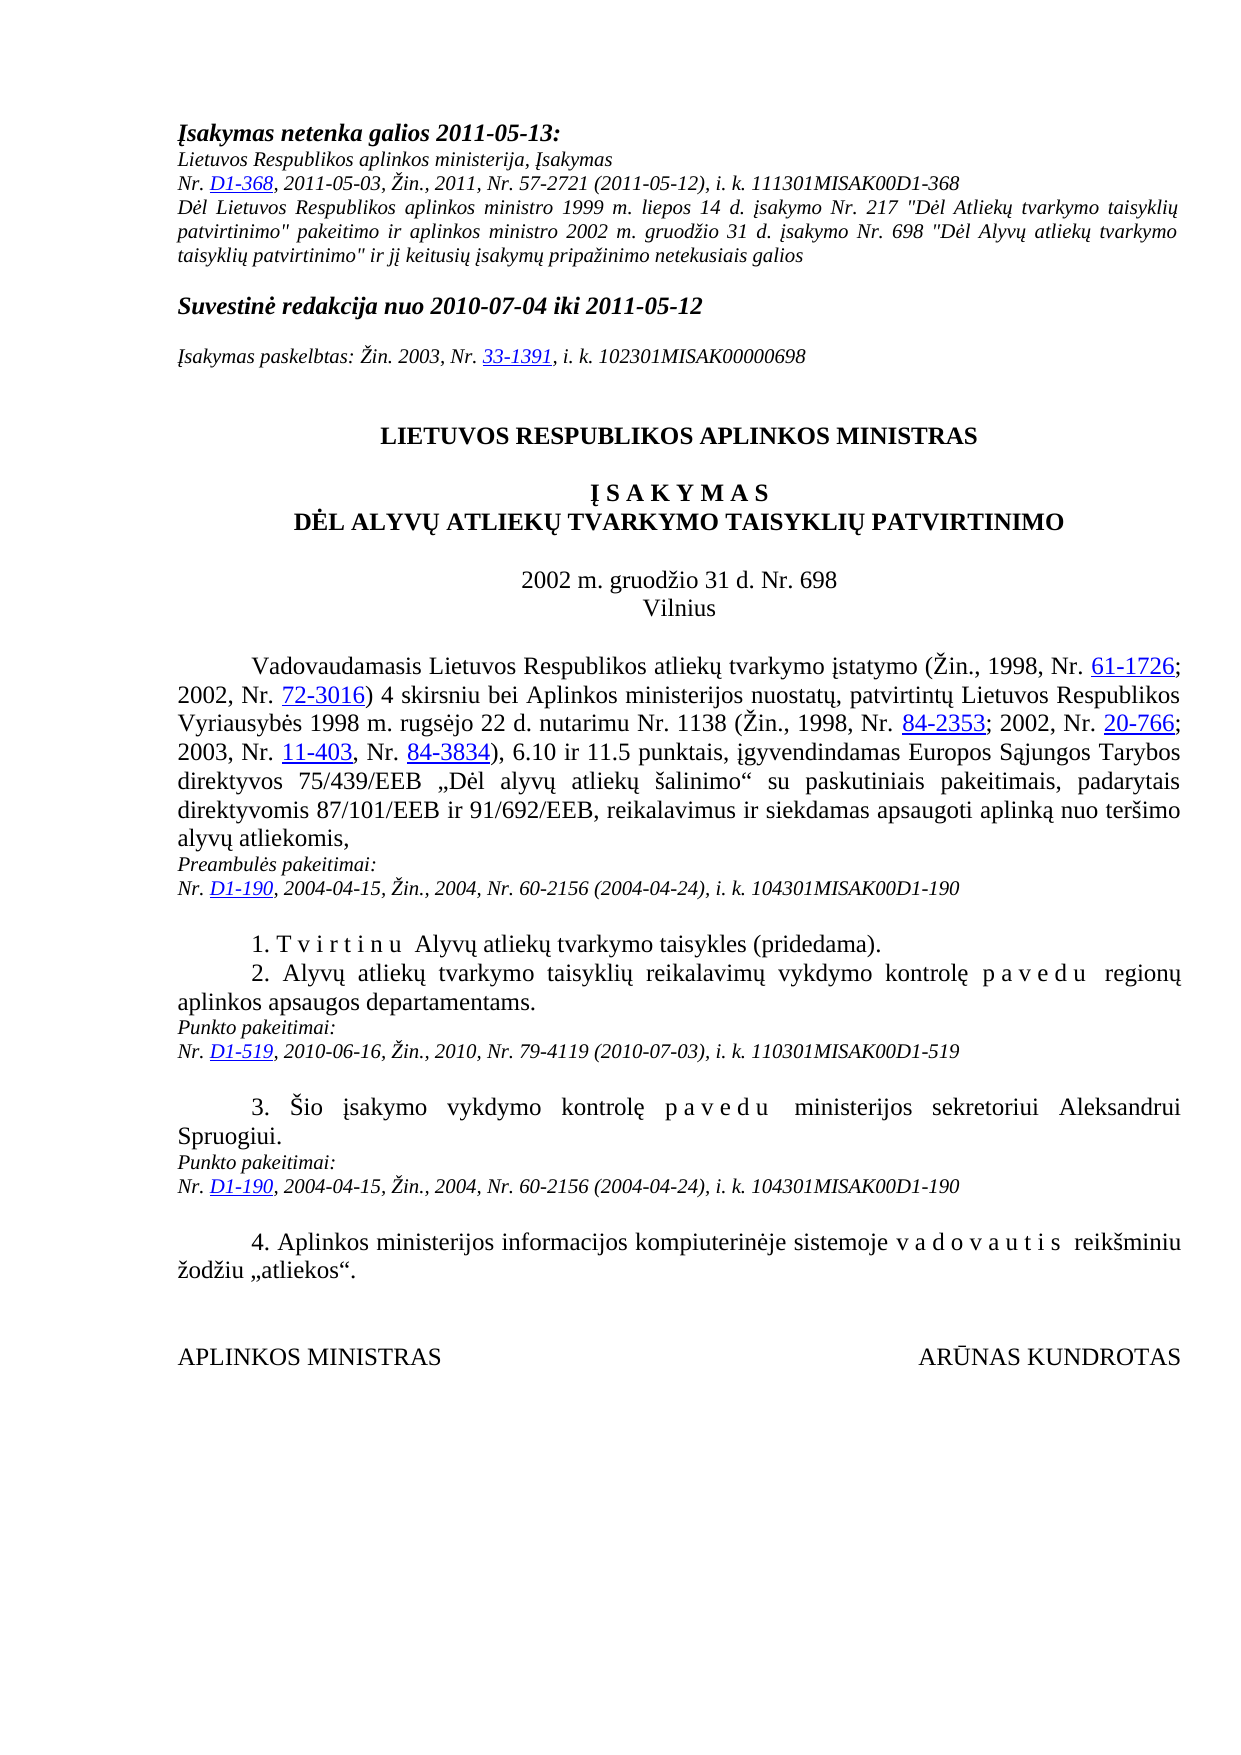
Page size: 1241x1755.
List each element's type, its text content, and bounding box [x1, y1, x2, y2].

text APLINKOS MINISTRAS ARŪNAS KUNDROTAS [177, 1342, 1181, 1370]
text Preambulės pakeitimai: [177, 852, 1181, 876]
text Suvestinė redakcija nuo 2010-07-04 iki 2011-05-12 [177, 291, 1181, 320]
text DĖL ALYVŲ ATLIEKŲ TVARKYMO TAISYKLIŲ PATVIRTINIMO [177, 507, 1181, 536]
text Vadovaudamasis Lietuvos Respublikos atliekų tvarkymo įstatymo (Žin., 1998, Nr. 61-1726; 2002, Nr. 72-3016) 4 skirsniu bei Aplinkos ministerijos nuostatų, patvirtintų Lietuvos Respublikos Vyriausybės 1998 m. rugsėjo 22 d. nutarimu Nr. 1138 (Žin., 1998, Nr. 84-2353; 2002, Nr. 20-766; 2003, Nr. 11-403, Nr. 84-3834), 6.10 ir 11.5 punktais, įgyvendindamas Europos Sąjungos Tarybos direktyvos 75/439/EEB „Dėl alyvų atliekų šalinimo“ su paskutiniais pakeitimais, padarytais direktyvomis 87/101/EEB ir 91/692/EEB, reikalavimus ir siekdamas apsaugoti aplinką nuo teršimo alyvų atliekomis, [177, 651, 1181, 852]
text 3. Šio įsakymo vykdymo kontrolę pavedu ministerijos sekretoriui Aleksandrui Spruogiui. [177, 1092, 1181, 1150]
text 2. Alyvų atliekų tvarkymo taisyklių reikalavimų vykdymo kontrolę pavedu regionų aplinkos apsaugos departamentams. [177, 958, 1181, 1015]
text 2002 m. gruodžio 31 d. Nr. 698 [177, 565, 1181, 593]
text Įsakymas paskelbtas: Žin. 2003, Nr. 33-1391, i. k. 102301MISAK00000698 [177, 344, 1181, 368]
text LIETUVOS RESPUBLIKOS APLINKOS MINISTRAS [177, 421, 1181, 450]
text Punkto pakeitimai: [177, 1150, 1181, 1174]
text Dėl Lietuvos Respublikos aplinkos ministro 1999 m. liepos 14 d. įsakymo Nr. 217 "Dėl Atliekų tvarkymo taisyklių patvirtinimo" pakeitimo ir aplinkos ministro 2002 m. gruodžio 31 d. įsakymo Nr. 698 "Dėl Alyvų atliekų tvarkymo taisyklių patvirtinimo" ir jį keitusių įsakymų pripažinimo netekusiais galios [177, 195, 1181, 267]
text Nr. D1-368, 2011-05-03, Žin., 2011, Nr. 57-2721 (2011-05-12), i. k. 111301MISAK00D1-368 [177, 171, 1181, 195]
text Vilnius [177, 593, 1181, 622]
text Punkto pakeitimai: [177, 1015, 1181, 1039]
text Nr. D1-519, 2010-06-16, Žin., 2010, Nr. 79-4119 (2010-07-03), i. k. 110301MISAK00D1-519 [177, 1039, 1181, 1063]
text Įsakymas netenka galios 2011-05-13: [177, 118, 1181, 147]
text 4. Aplinkos ministerijos informacijos kompiuterinėje sistemoje vadovautis reikšminiu žodžiu „atliekos“. [177, 1227, 1181, 1284]
text Į S A K Y M A S [177, 478, 1181, 507]
text Nr. D1-190, 2004-04-15, Žin., 2004, Nr. 60-2156 (2004-04-24), i. k. 104301MISAK00D1-190 [177, 876, 1181, 900]
text 1. Tvirtinu Alyvų atliekų tvarkymo taisykles (pridedama). [177, 929, 1181, 958]
text Lietuvos Respublikos aplinkos ministerija, Įsakymas [177, 147, 1181, 171]
text Nr. D1-190, 2004-04-15, Žin., 2004, Nr. 60-2156 (2004-04-24), i. k. 104301MISAK00D1-190 [177, 1174, 1181, 1198]
